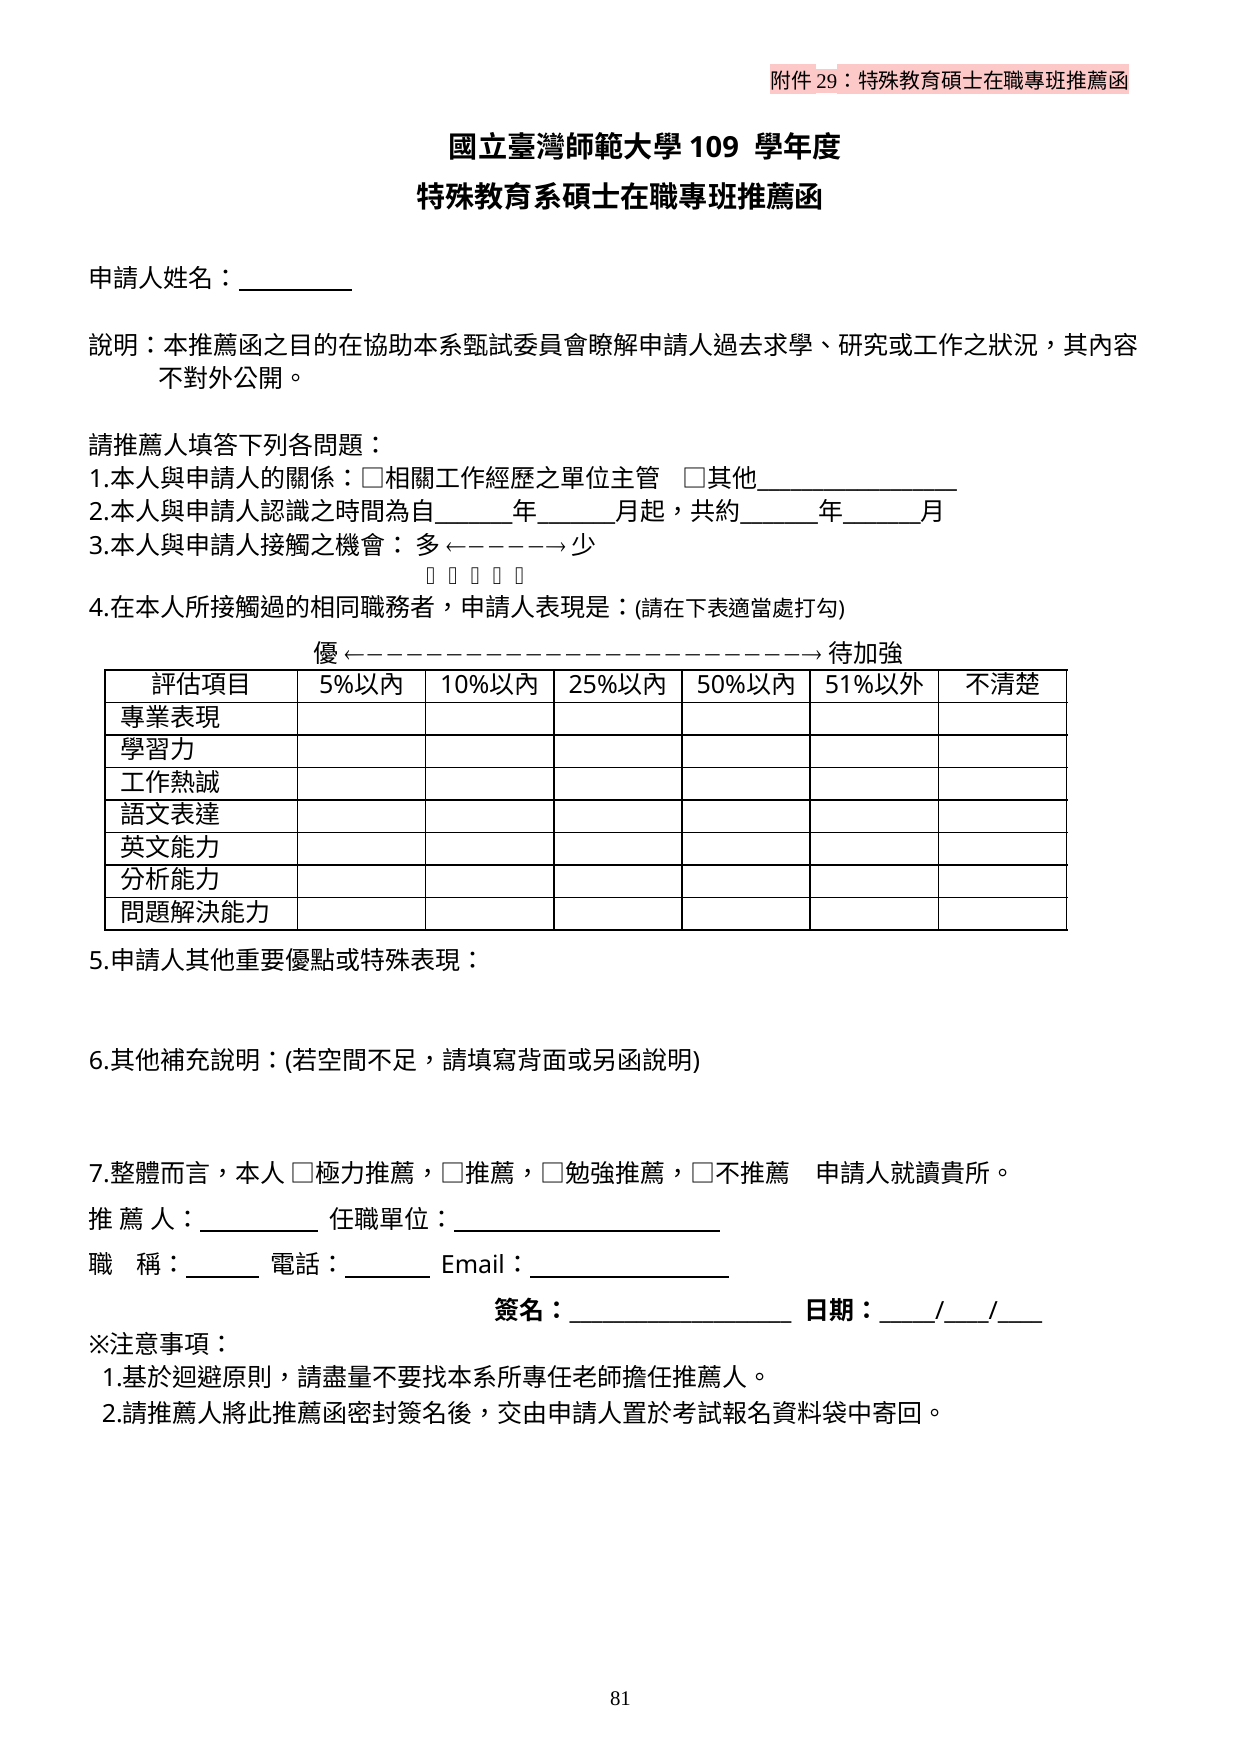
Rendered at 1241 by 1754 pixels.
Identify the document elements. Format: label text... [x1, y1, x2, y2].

table_cell [298, 898, 425, 929]
text 簽名：____________________ 日期：_____/____/____ [89, 1293, 1152, 1326]
table_cell [811, 768, 938, 799]
table_cell 學習力 [106, 736, 297, 767]
table_cell [555, 801, 681, 832]
table_cell [683, 833, 809, 864]
table_cell [811, 898, 938, 929]
table_cell [298, 768, 425, 799]
text 1.本人與申請人的關係：□相關工作經歷之單位主管 □其他__________________ [89, 461, 1152, 494]
table_cell [939, 703, 1066, 734]
table_cell [426, 801, 553, 832]
text 7.整體而言，本人 □極力推薦，□推薦，□勉強推薦，□不推薦 申請人就讀貴所。 [89, 1156, 1152, 1189]
table_cell [426, 736, 553, 767]
table_cell [555, 866, 681, 897]
table_cell [811, 801, 938, 832]
table_cell [939, 898, 1066, 929]
text 職 稱： 電話： Email： [89, 1247, 1152, 1281]
table_cell [811, 866, 938, 897]
table_cell 英文能力 [106, 833, 297, 864]
table_cell 問題解決能力 [106, 898, 297, 929]
table_cell 分析能力 [106, 866, 297, 897]
table_cell [939, 768, 1066, 799]
table_header 51%以外 [811, 671, 938, 702]
table_cell [683, 801, 809, 832]
table_cell [426, 866, 553, 897]
table_cell [426, 833, 553, 864]
table_cell [555, 833, 681, 864]
table_cell 語文表達 [106, 801, 297, 832]
table_header 10%以內 [426, 671, 553, 702]
table_cell [555, 898, 681, 929]
table_cell [939, 736, 1066, 767]
table_header 評估項目 [106, 671, 297, 702]
text 申請人姓名： [89, 261, 1234, 294]
table_cell [939, 833, 1066, 864]
table_cell [811, 703, 938, 734]
table_cell [683, 768, 809, 799]
table_cell [683, 703, 809, 734]
table_cell [683, 736, 809, 767]
text 2.本人與申請人認識之時間為自_______年_______月起，共約_______年_______月 [89, 494, 1152, 527]
text 特殊教育系碩士在職專班推薦函 [89, 177, 1152, 215]
text 1.基於迴避原則，請盡量不要找本系所專任老師擔任推薦人。 [89, 1360, 1152, 1393]
table_cell [298, 866, 425, 897]
table_cell [555, 768, 681, 799]
text 優  待加強 [314, 636, 1152, 669]
text 請推薦人填答下列各問題： [89, 427, 1152, 461]
table_header 25%以內 [555, 671, 681, 702]
table_cell [939, 866, 1066, 897]
text 國立臺灣師範大學 109 學年度 [89, 127, 1152, 165]
text 4.在本人所接觸過的相同職務者，申請人表現是：(請在下表適當處打勾) [89, 590, 1152, 623]
table_cell [683, 898, 809, 929]
text 6.其他補充說明：(若空間不足，請填寫背面或另函說明) [89, 1043, 1152, 1076]
table_cell [555, 703, 681, 734]
table_cell [811, 736, 938, 767]
text      [89, 561, 1152, 590]
table_header 50%以內 [683, 671, 809, 702]
table_cell 工作熱誠 [106, 768, 297, 799]
table_cell [298, 703, 425, 734]
table_cell [298, 736, 425, 767]
table_cell [298, 801, 425, 832]
text 推 薦 人： 任職單位： [89, 1201, 1152, 1235]
table_header 不清楚 [939, 671, 1066, 702]
text 5.申請人其他重要優點或特殊表現： [89, 943, 1152, 976]
table_cell [426, 768, 553, 799]
table_header 5%以內 [298, 671, 425, 702]
table_cell [298, 833, 425, 864]
table_cell [683, 866, 809, 897]
text ※注意事項： [89, 1326, 1152, 1360]
table_cell [555, 736, 681, 767]
text 2.請推薦人將此推薦函密封簽名後，交由申請人置於考試報名資料袋中寄回。 [89, 1393, 1152, 1429]
table_cell [939, 801, 1066, 832]
table_cell 專業表現 [106, 703, 297, 734]
text 3.本人與申請人接觸之機會： 多  少 [89, 527, 1152, 561]
table_cell [426, 898, 553, 929]
table_cell [811, 833, 938, 864]
text 說明：本推薦函之目的在協助本系甄試委員會瞭解申請人過去求學、研究或工作之狀況，其內容不對外公開。 [89, 327, 1152, 394]
table_cell [426, 703, 553, 734]
